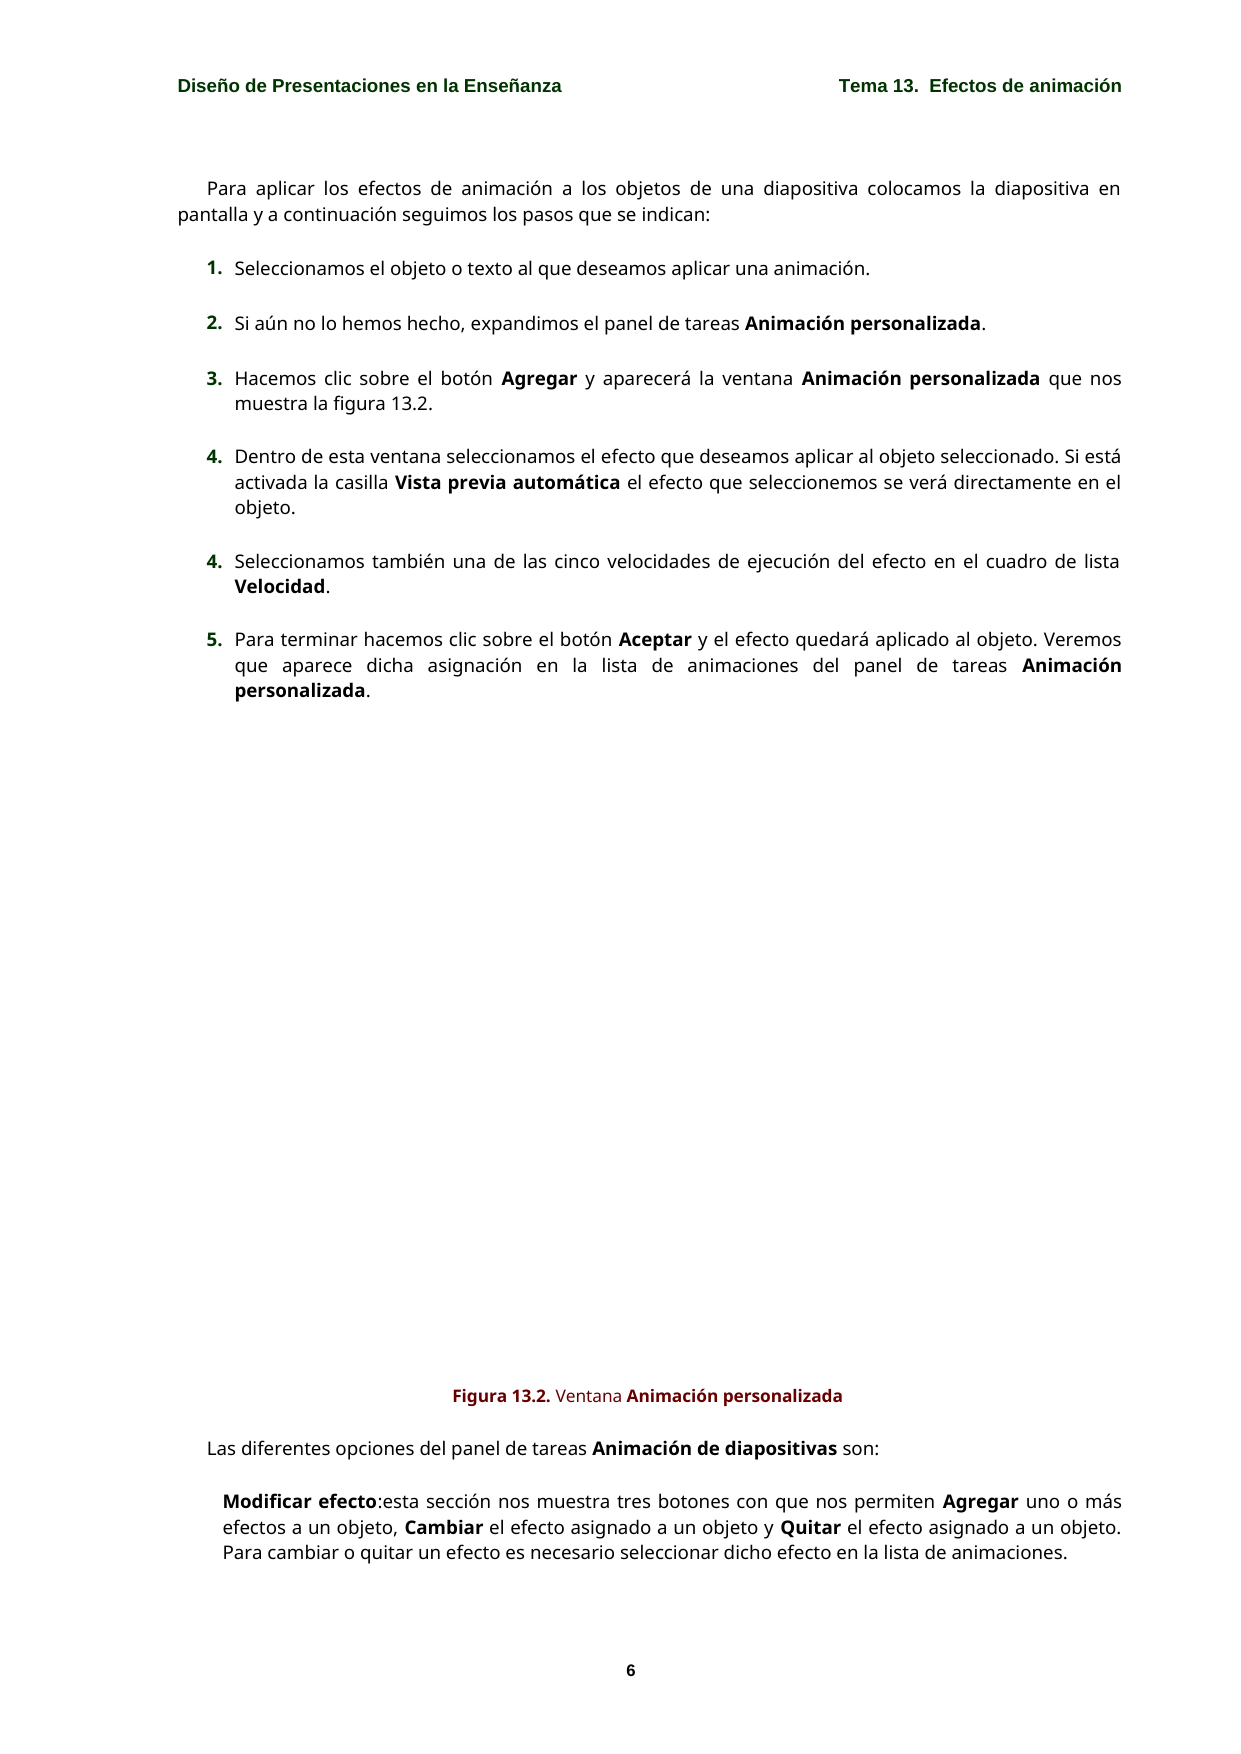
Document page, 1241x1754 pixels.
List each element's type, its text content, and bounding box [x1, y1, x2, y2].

table_cell [222, 365, 234, 416]
table_cell [198, 1565, 222, 1594]
table_cell [177, 1565, 198, 1594]
table_cell [177, 1489, 198, 1565]
table_cell [222, 337, 234, 365]
table_cell [222, 282, 234, 309]
table_cell [222, 548, 234, 599]
table_cell [222, 416, 234, 444]
table_cell [234, 416, 1122, 444]
table_cell Figura 13.2. Ventana Animación personalizada [177, 1384, 1122, 1407]
table_cell 4. [177, 548, 222, 599]
table_cell [177, 703, 1122, 731]
table_cell Hacemos clic sobre el botón Agregar y aparecerá la ventana Animación personalizada que nos muestra la figura 13.2. [234, 365, 1122, 416]
table_cell [222, 520, 234, 548]
table_cell [222, 310, 234, 337]
table_cell Las diferentes opciones del panel de tareas Animación de diapositivas son: [177, 1435, 1122, 1461]
table_cell [222, 254, 234, 282]
table_cell [177, 1461, 1122, 1488]
table_cell Dentro de esta ventana seleccionamos el efecto que deseamos aplicar al objeto seleccionado. Si está activada la casilla Vista previa automática el efecto que seleccionemos se verá directamente en el objeto. [234, 444, 1122, 520]
table_cell [254, 1565, 1122, 1594]
table_cell [177, 520, 222, 548]
table_cell [234, 282, 1122, 309]
table_cell 3. [177, 365, 222, 416]
table_cell Para terminar hacemos clic sobre el botón Aceptar y el efecto quedará aplicado al objeto. Veremos que aparece dicha asignación en la lista de animaciones del panel de tareas Animación personalizada. [234, 627, 1122, 703]
table_cell [177, 282, 222, 309]
table_cell Seleccionamos también una de las cinco velocidades de ejecución del efecto en el cuadro de lista Velocidad. [234, 548, 1122, 599]
table_cell [177, 731, 1122, 1384]
table_cell [222, 599, 234, 627]
table_cell Si aún no lo hemos hecho, expandimos el panel de tareas Animación personalizada. [234, 310, 1122, 337]
table_cell [177, 1408, 1122, 1435]
table_cell [234, 520, 1122, 548]
table_cell [177, 599, 222, 627]
table_cell 5. [177, 627, 222, 703]
table_cell 2. [177, 310, 222, 337]
table_cell [177, 226, 1122, 254]
table_cell [222, 1565, 253, 1594]
table_cell 1. [177, 254, 222, 282]
table_cell Para aplicar los efectos de animación a los objetos de una diapositiva colocamos la diapositiva en pantalla y a continuación seguimos los pasos que se indican: [177, 175, 1122, 226]
table_cell [198, 1489, 222, 1565]
table_cell [234, 337, 1122, 365]
table_cell Modificar efecto:esta sección nos muestra tres botones con que nos permiten Agregar uno o más efectos a un objeto, Cambiar el efecto asignado a un objeto y Quitar el efecto asignado a un objeto. Para cambiar o quitar un efecto es necesario seleccionar dicho efecto en la lista de animaciones. [222, 1489, 1122, 1565]
table_cell Seleccionamos el objeto o texto al que deseamos aplicar una animación. [234, 254, 1122, 282]
table_cell [177, 337, 222, 365]
table_cell 4. [177, 444, 222, 520]
table_cell [234, 599, 1122, 627]
table_cell [177, 416, 222, 444]
table_cell [222, 627, 234, 703]
table_cell [177, 148, 1122, 175]
table_cell [222, 444, 234, 520]
